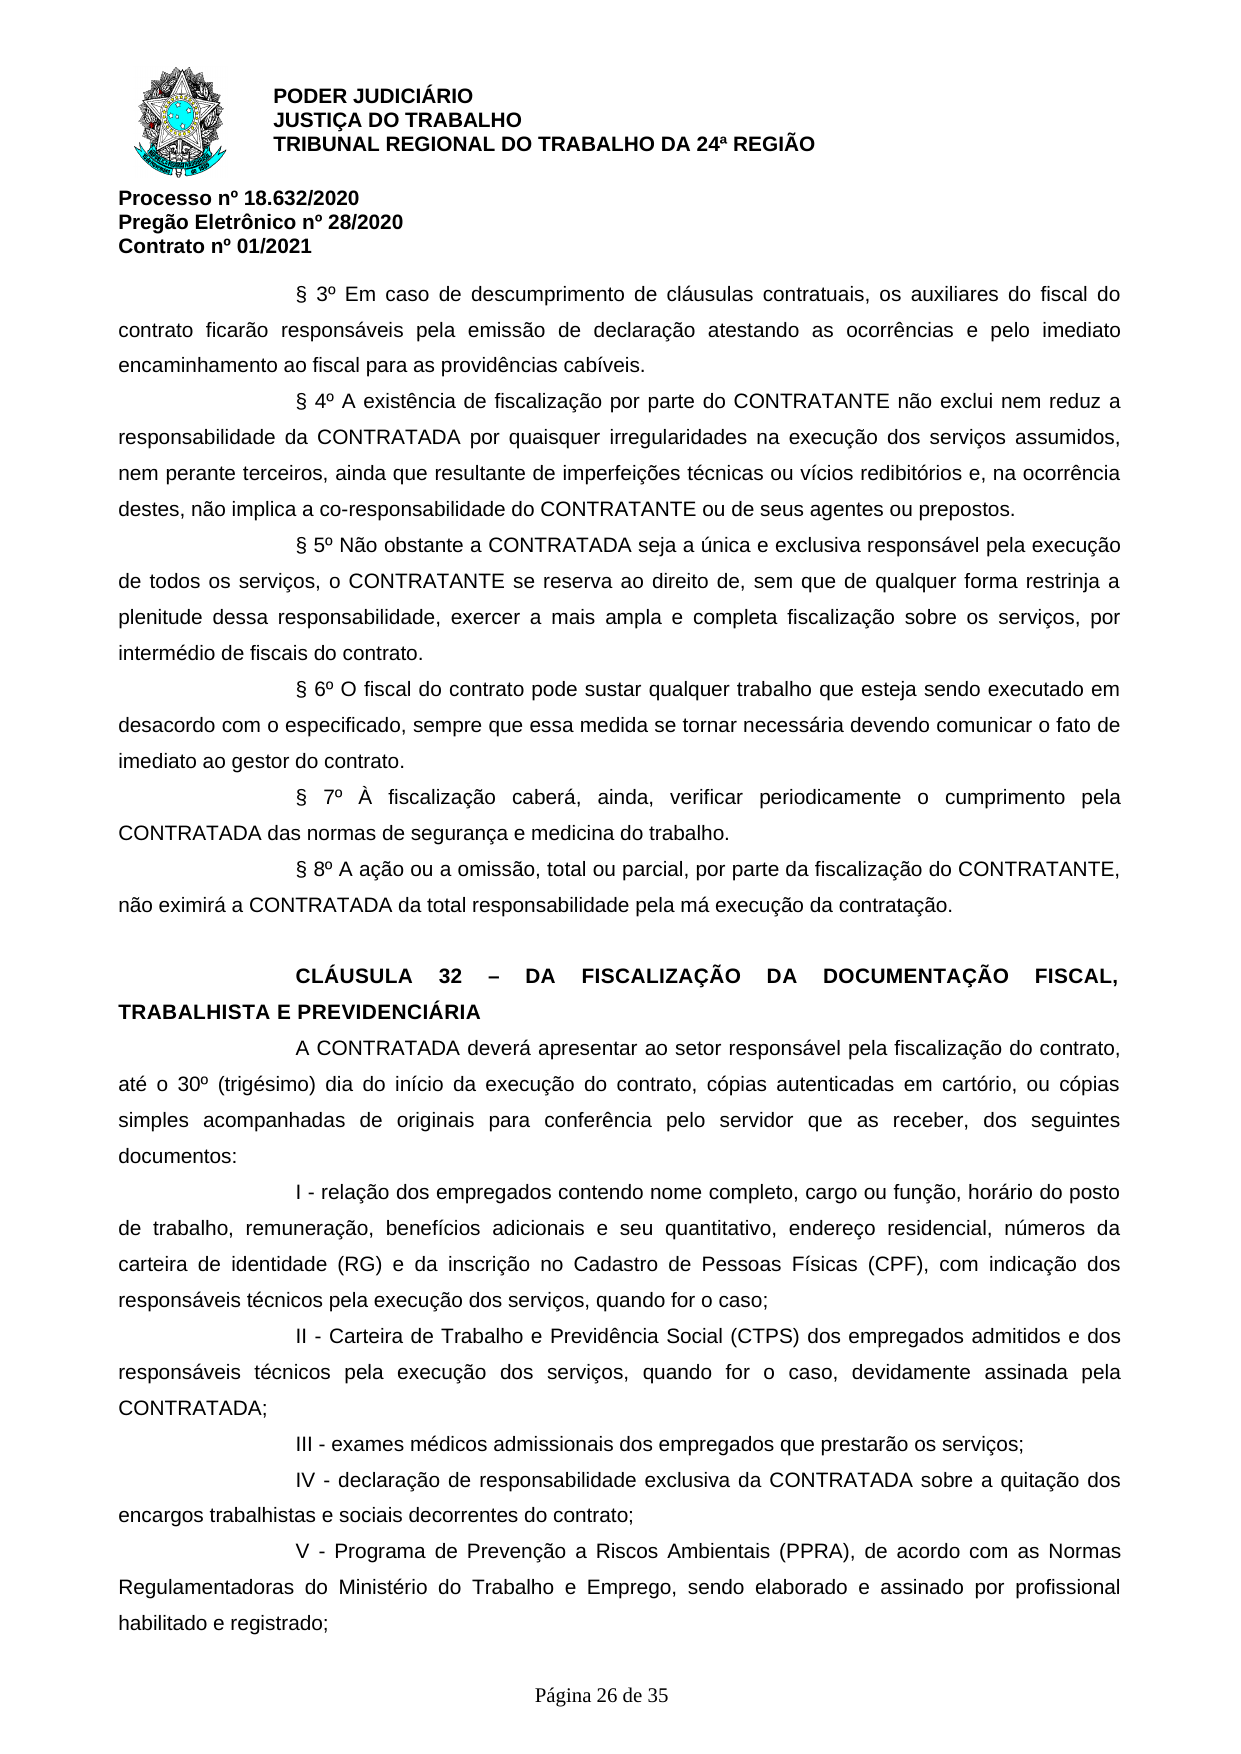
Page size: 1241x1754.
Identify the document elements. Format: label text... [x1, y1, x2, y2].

text IV - declaração de responsabilidade exclusiva da CONTRATADA sobre a quitação dos encargos trabalhistas e sociais decorrentes do contrato; [118, 1467, 1122, 1527]
text V - Programa de Prevenção a Riscos Ambientais (PPRA), de acordo com as Normas Regulamentadoras do Ministério do Trabalho e Emprego, sendo elaborado e assinado por profissional habilitado e registrado; [118, 1539, 1122, 1635]
text III - exames médicos admissionais dos empregados que prestarão os serviços; [118, 1431, 1122, 1455]
picture [133, 66, 228, 178]
text § 8º A ação ou a omissão, total ou parcial, por parte da fiscalização do CONTRATANTE, não eximirá a CONTRATADA da total responsabilidade pela má execução da contratação. [118, 856, 1122, 916]
text § 3º Em caso de descumprimento de cláusulas contratuais, os auxiliares do fiscal do contrato ficarão responsáveis pela emissão de declaração atestando as ocorrências e pelo imediato encaminhamento ao fiscal para as providências cabíveis. [118, 281, 1122, 377]
text § 6º O fiscal do contrato pode sustar qualquer trabalho que esteja sendo executado em desacordo com o especificado, sempre que essa medida se tornar necessária devendo comunicar o fato de imediato ao gestor do contrato. [118, 677, 1122, 773]
text § 5º Não obstante a CONTRATADA seja a única e exclusiva responsável pela execução de todos os serviços, o CONTRATANTE se reserva ao direito de, sem que de qualquer forma restrinja a plenitude dessa responsabilidade, exercer a mais ampla e completa fiscalização sobre os serviços, por intermédio de fiscais do contrato. [118, 533, 1122, 665]
text § 4º A existência de fiscalização por parte do CONTRATANTE não exclui nem reduz a responsabilidade da CONTRATADA por quaisquer irregularidades na execução dos serviços assumidos, nem perante terceiros, ainda que resultante de imperfeições técnicas ou vícios redibitórios e, na ocorrência destes, não implica a co-responsabilidade do CONTRATANTE ou de seus agentes ou prepostos. [118, 389, 1122, 521]
text A CONTRATADA deverá apresentar ao setor responsável pela fiscalização do contrato, até o 30º (trigésimo) dia do início da execução do contrato, cópias autenticadas em cartório, ou cópias simples acompanhadas de originais para conferência pelo servidor que as receber, dos seguintes documentos: [118, 1036, 1122, 1168]
text I - relação dos empregados contendo nome completo, cargo ou função, horário do posto de trabalho, remuneração, benefícios adicionais e seu quantitativo, endereço residencial, números da carteira de identidade (RG) e da inscrição no Cadastro de Pessoas Físicas (CPF), com indicação dos responsáveis técnicos pela execução dos serviços, quando for o caso; [118, 1180, 1122, 1312]
text II - Carteira de Trabalho e Previdência Social (CTPS) dos empregados admitidos e dos responsáveis técnicos pela execução dos serviços, quando for o caso, devidamente assinada pela CONTRATADA; [118, 1324, 1122, 1419]
text § 7º À fiscalização caberá, ainda, verificar periodicamente o cumprimento pela CONTRATADA das normas de segurança e medicina do trabalho. [118, 784, 1122, 844]
text CLÁUSULA 32 – DA FISCALIZAÇÃO DA DOCUMENTAÇÃO FISCAL, TRABALHISTA E PREVIDENCIÁRIA [118, 964, 1119, 1024]
